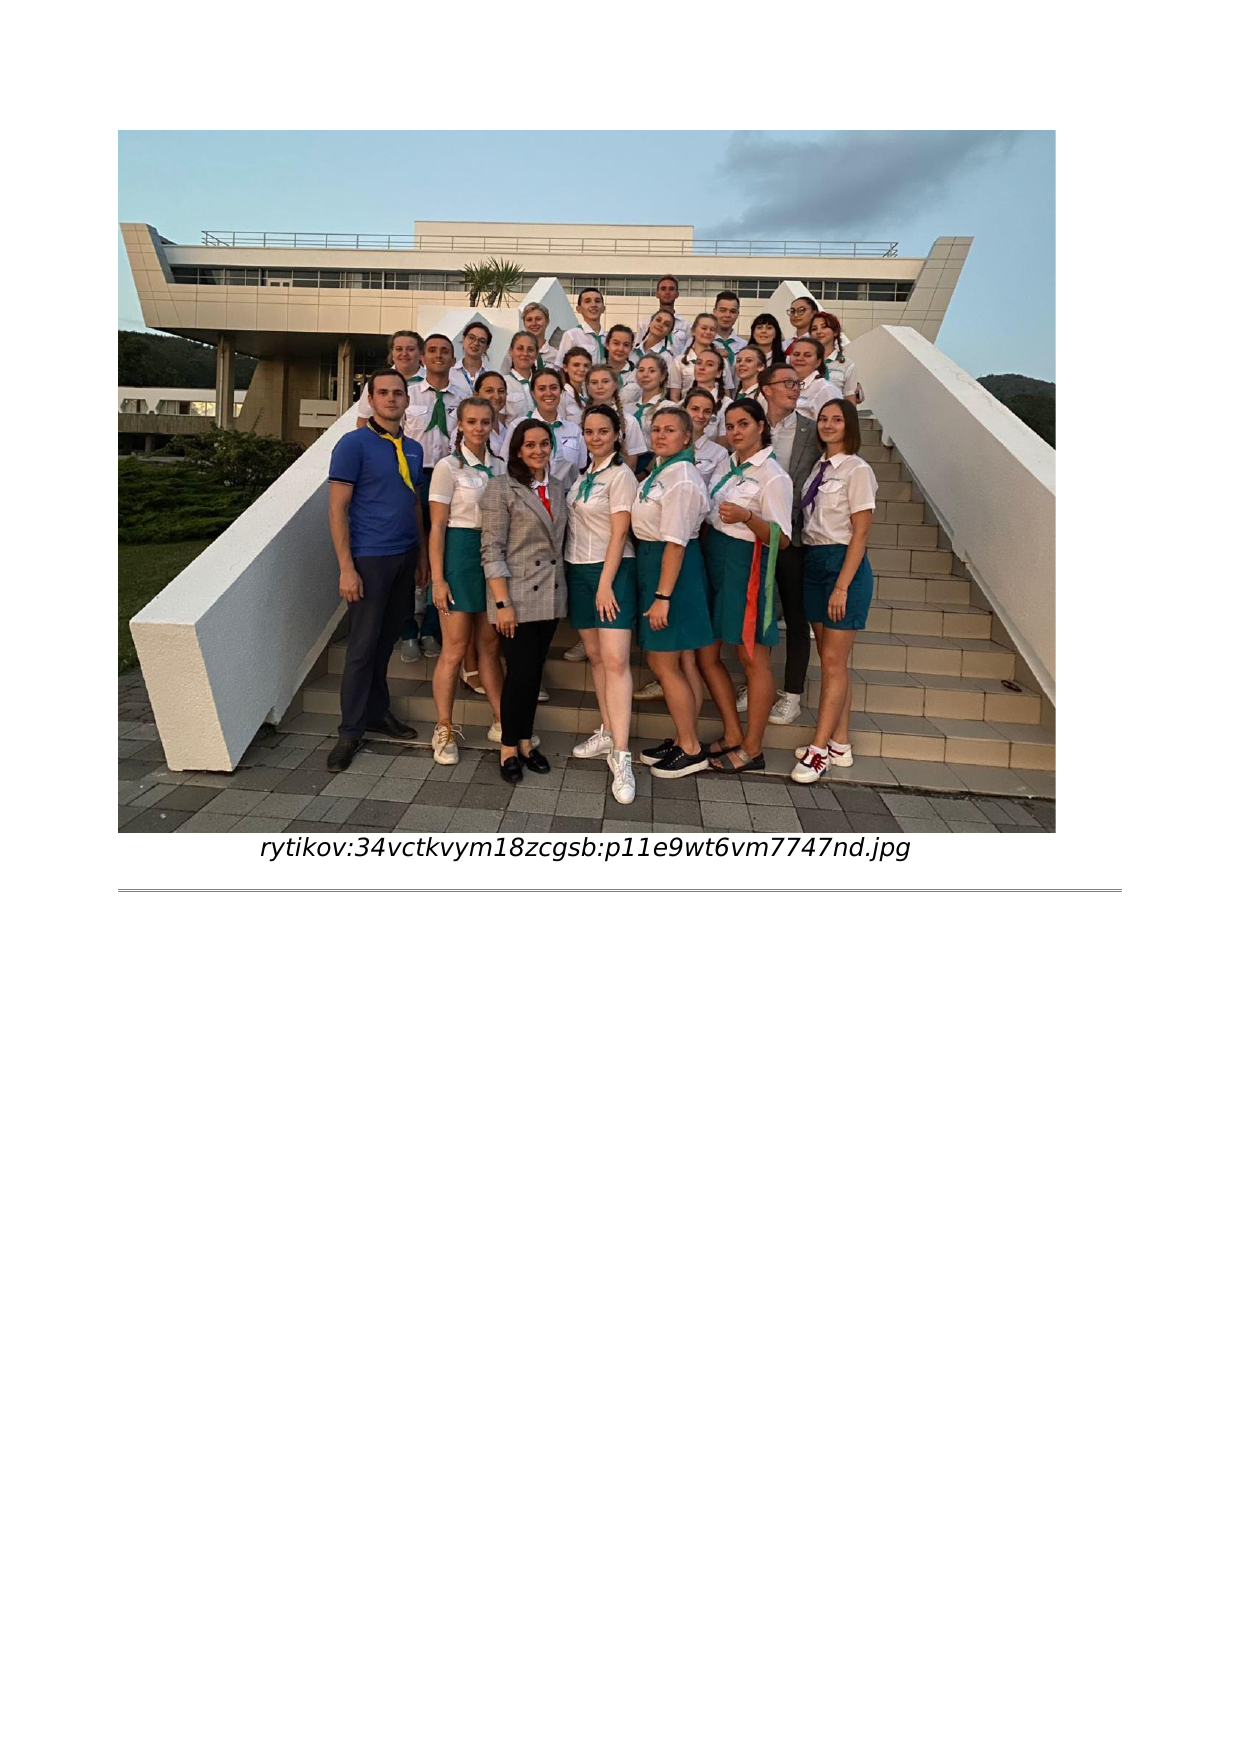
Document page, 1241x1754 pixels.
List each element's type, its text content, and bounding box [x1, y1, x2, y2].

picture [118, 130, 1056, 833]
text rytikov:34vctkvym18zcgsb:p11e9wt6vm7747nd.jpg [118, 833, 1056, 862]
